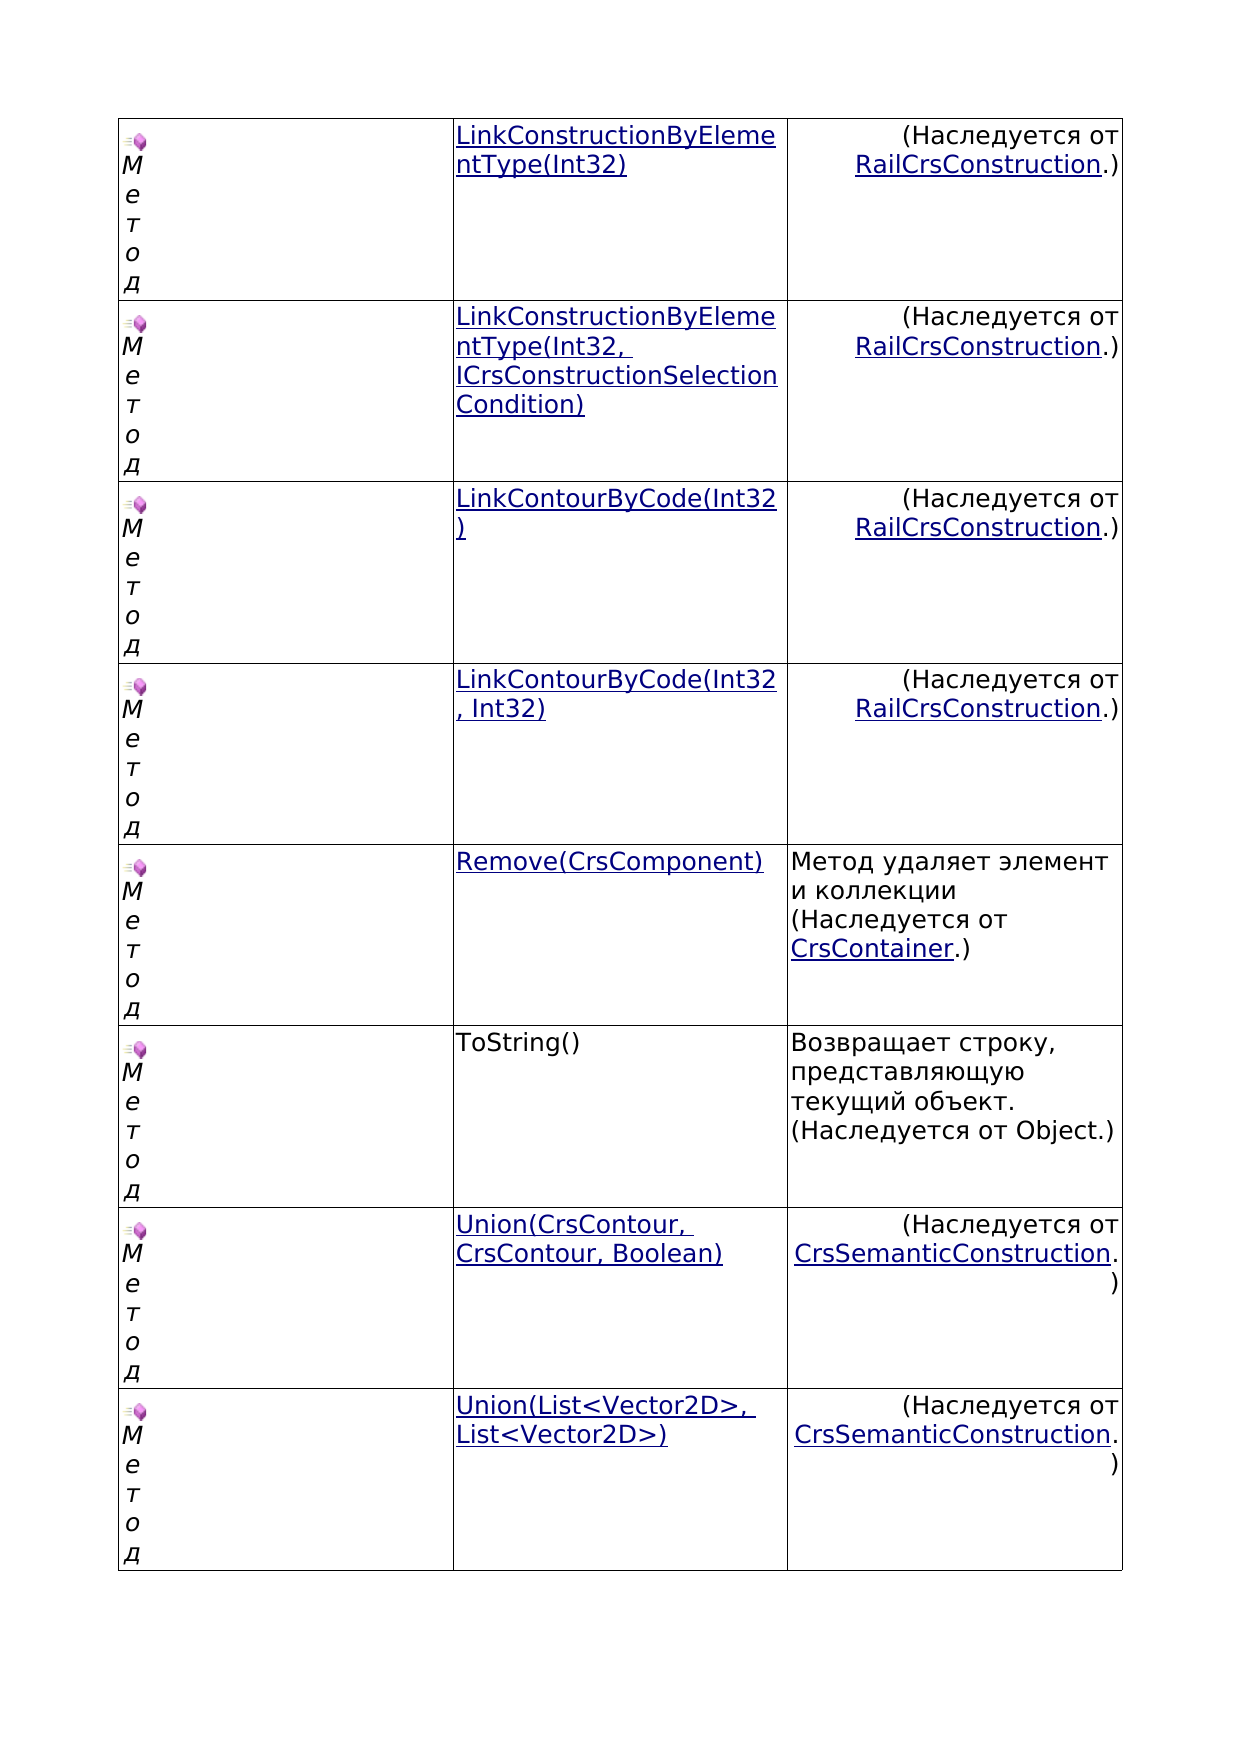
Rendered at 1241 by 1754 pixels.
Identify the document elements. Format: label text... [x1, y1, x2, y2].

table_cell Возвращает строку, представляющую текущий объект. (Наследуется от Object.) [788, 1026, 1122, 1207]
table_cell LinkConstructionByElementType(Int32) [454, 119, 787, 299]
table_cell (Наследуется от RailCrsConstruction.) [788, 301, 1122, 481]
table_cell (Наследуется от RailCrsConstruction.) [788, 664, 1122, 844]
table_cell (Наследуется от CrsSemanticConstruction.) [788, 1208, 1122, 1388]
table_cell [119, 1026, 453, 1207]
table_cell (Наследуется от CrsSemanticConstruction.) [788, 1389, 1122, 1570]
table_cell [119, 845, 453, 1025]
table_cell Метод удаляет элемент и коллекции (Наследуется от CrsContainer.) [788, 845, 1122, 1025]
table_cell Remove(CrsComponent) [454, 845, 787, 1025]
table_cell LinkContourByCode(Int32, Int32) [454, 664, 787, 844]
table_cell Union(CrsContour, CrsContour, Boolean) [454, 1208, 787, 1388]
table_cell [119, 1208, 453, 1388]
picture [121, 315, 147, 333]
table_cell ToString() [454, 1026, 787, 1207]
table_cell [119, 664, 453, 844]
table_cell [119, 482, 453, 662]
table_cell (Наследуется от RailCrsConstruction.) [788, 482, 1122, 662]
table_cell [119, 1389, 453, 1570]
picture [121, 678, 147, 696]
picture [121, 133, 147, 151]
picture [121, 1403, 147, 1421]
table_cell [119, 301, 453, 481]
table_cell LinkConstructionByElementType(Int32, ICrsConstructionSelectionCondition) [454, 301, 787, 481]
picture [121, 1041, 147, 1059]
table_cell LinkContourByCode(Int32) [454, 482, 787, 662]
table_cell [119, 119, 453, 299]
table_cell (Наследуется от RailCrsConstruction.) [788, 119, 1122, 299]
picture [121, 496, 147, 514]
picture [121, 1222, 147, 1240]
table_cell Union(List<Vector2D>, List<Vector2D>) [454, 1389, 787, 1570]
picture [121, 859, 147, 877]
